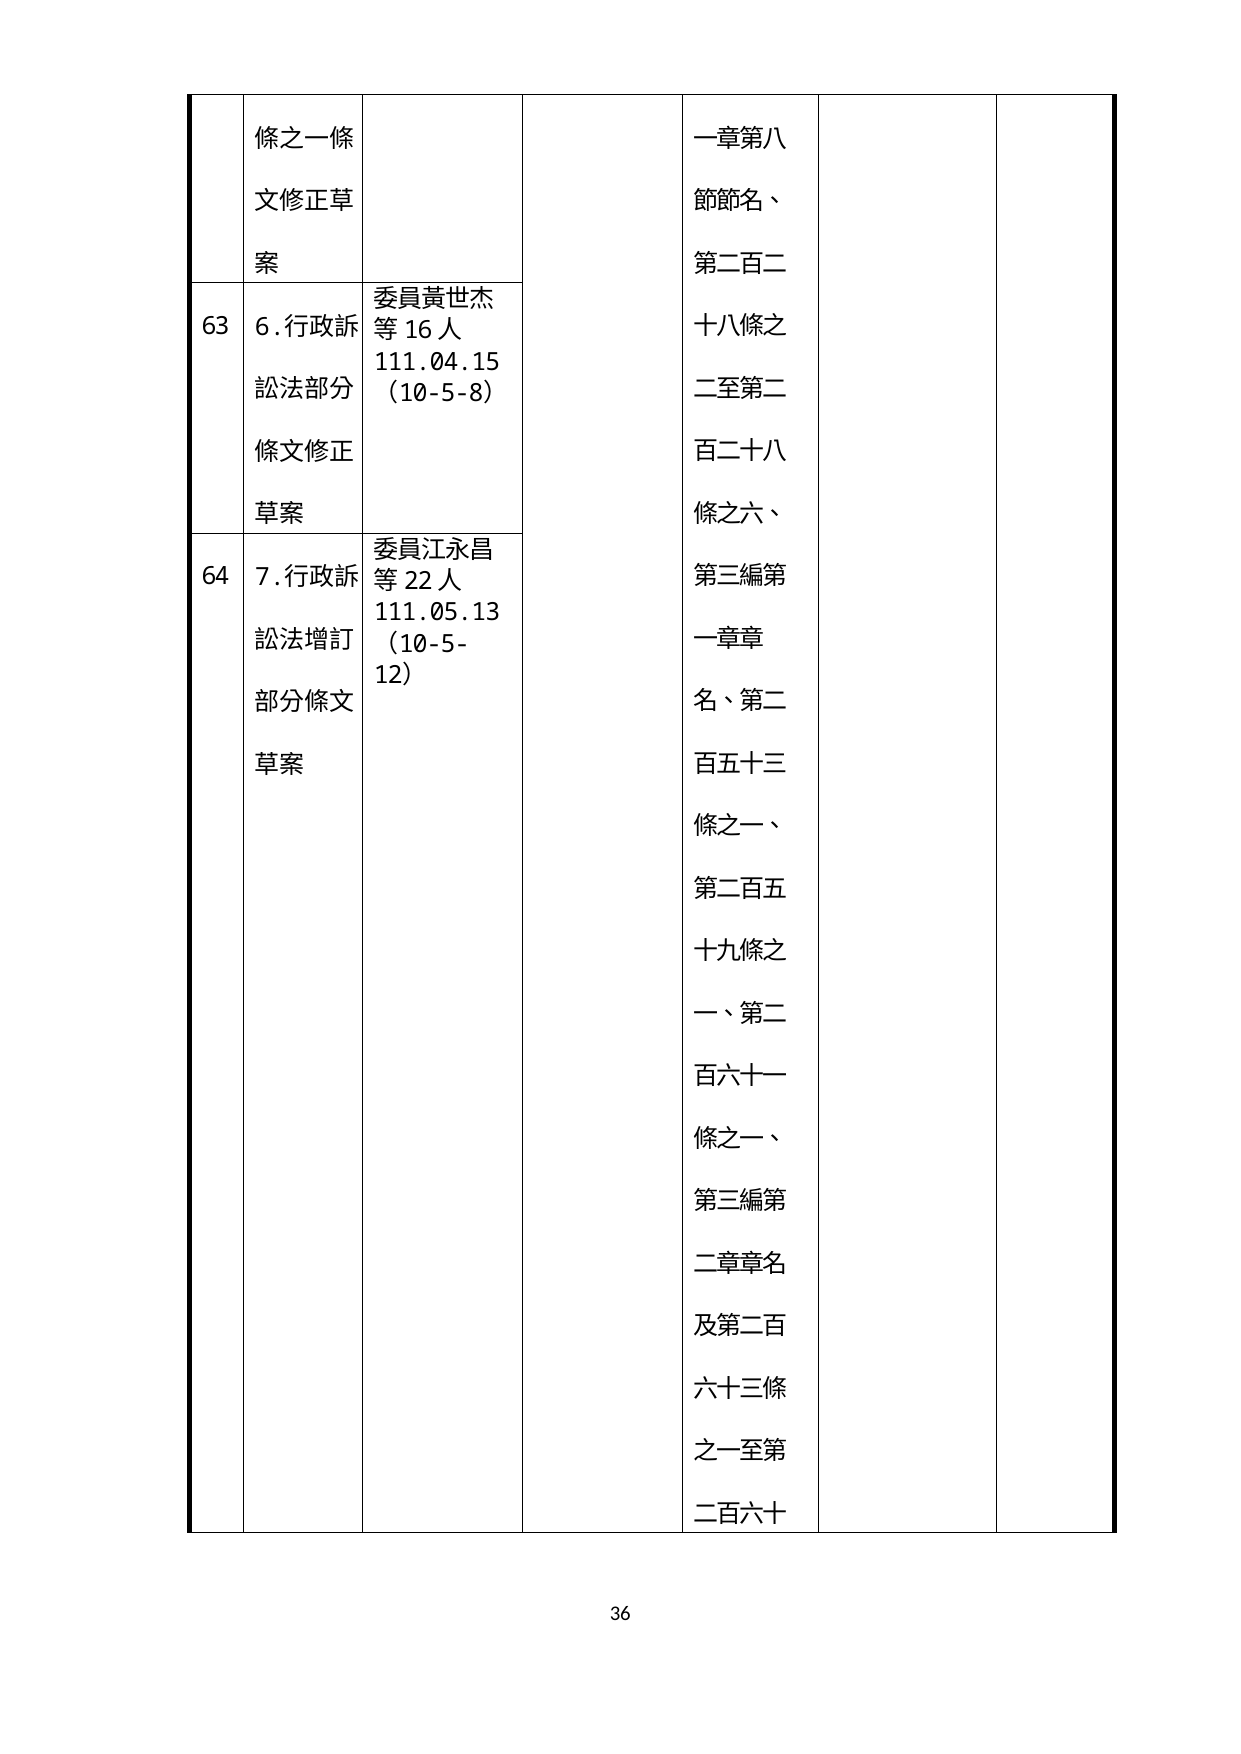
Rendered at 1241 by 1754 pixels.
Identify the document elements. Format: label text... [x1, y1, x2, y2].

table_cell 7.行政訴訟法增訂部分條文草案 [244, 534, 362, 1532]
table_cell [997, 95, 1112, 1532]
table_cell 63 [192, 283, 243, 533]
table_cell [192, 95, 243, 282]
table_cell 一章第八節節名、第二百二十八條之二至第二百二十八條之六、第三編第一章章名、第二百五十三條之一、第二百五十九條之一、第二百六十一條之一、第三編第二章章名及第二百六十三條之一至第二百六十 [683, 95, 818, 1532]
table_cell 委員黃世杰等16人 111.04.15 （10-5-8） [363, 283, 522, 533]
table_cell [819, 95, 996, 1532]
table_cell 6.行政訴訟法部分條文修正草案 [244, 283, 362, 533]
table_cell 64 [192, 534, 243, 1532]
table_cell 委員江永昌等22人 111.05.13 （10-5-12） [363, 534, 522, 1532]
table_cell 條之一條文修正草案 [244, 95, 362, 282]
table_cell [523, 95, 682, 1532]
table_cell [363, 95, 522, 282]
